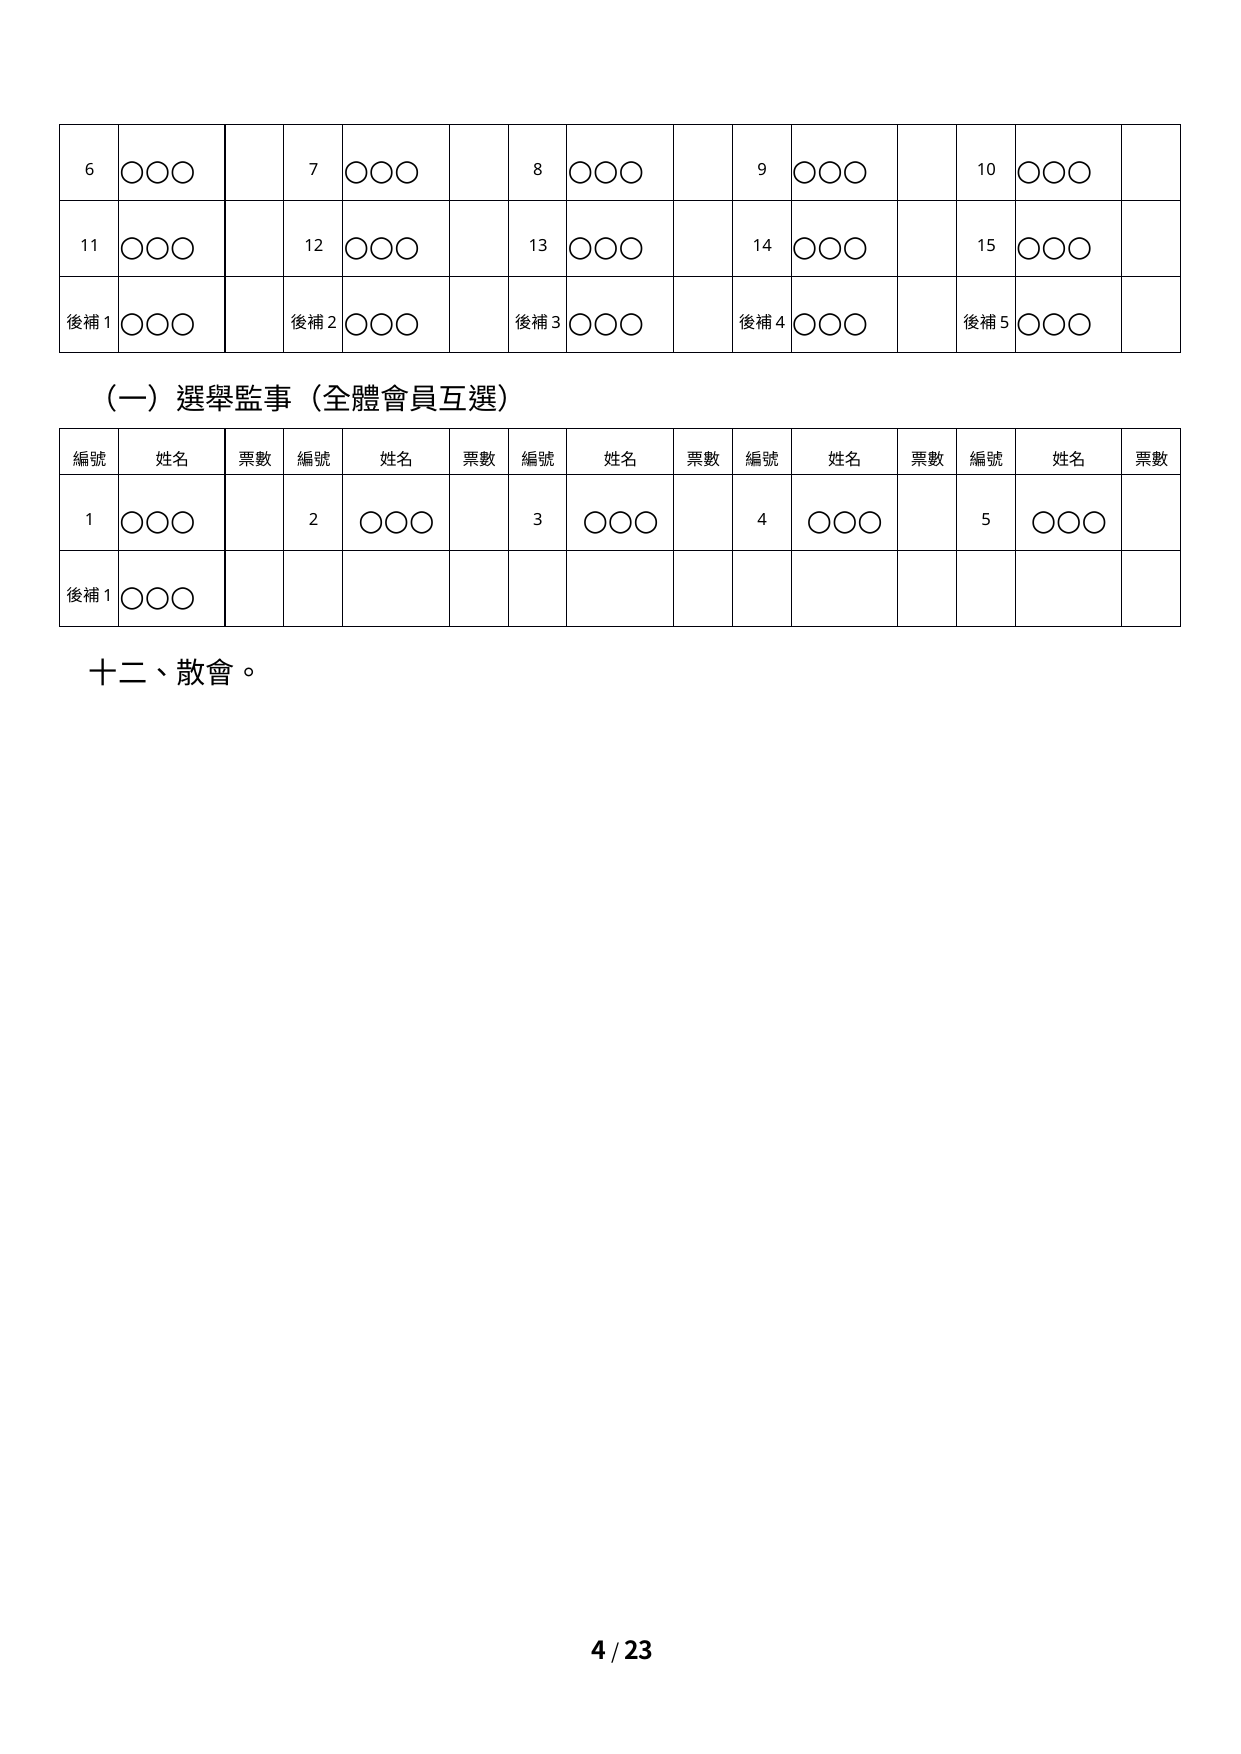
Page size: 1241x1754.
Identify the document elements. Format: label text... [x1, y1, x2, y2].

table_cell ○○○ [567, 277, 673, 352]
table_cell [898, 475, 956, 550]
table_header 編號 [509, 429, 566, 474]
table_cell [226, 475, 283, 550]
table_cell ○○○ [792, 475, 897, 550]
table_cell 4 [733, 475, 791, 550]
table_cell [226, 277, 283, 352]
table_cell [674, 475, 732, 550]
table_header 編號 [733, 429, 791, 474]
table_cell ○○○ [119, 475, 224, 550]
table_cell ○○○ [1016, 277, 1121, 352]
table_cell 後補2 [284, 277, 342, 352]
table_cell [450, 551, 508, 626]
table_cell ○○○ [792, 277, 897, 352]
table_cell 11 [60, 201, 118, 276]
table_cell [1122, 277, 1180, 352]
table_cell [674, 125, 732, 200]
table_cell 6 [60, 125, 118, 200]
table_cell 13 [509, 201, 566, 276]
table_cell [450, 475, 508, 550]
table_cell ○○○ [343, 277, 449, 352]
table_cell 7 [284, 125, 342, 200]
table_header 票數 [898, 429, 956, 474]
table_cell 3 [509, 475, 566, 550]
table_cell [674, 277, 732, 352]
table_header 姓名 [119, 429, 224, 474]
table_cell [450, 277, 508, 352]
table_cell [733, 551, 791, 626]
table_cell ○○○ [792, 201, 897, 276]
table_cell [674, 201, 732, 276]
table_cell 12 [284, 201, 342, 276]
table_cell 後補1 [60, 551, 118, 626]
table_cell 14 [733, 201, 791, 276]
table_cell [226, 551, 283, 626]
table_cell [284, 551, 342, 626]
table_cell 後補5 [957, 277, 1015, 352]
table_cell [450, 125, 508, 200]
table_cell 10 [957, 125, 1015, 200]
table_cell [226, 201, 283, 276]
table_cell [1122, 551, 1180, 626]
table_cell [509, 551, 566, 626]
table_header 姓名 [1016, 429, 1121, 474]
table_header 票數 [674, 429, 732, 474]
table_header 編號 [284, 429, 342, 474]
table_cell ○○○ [567, 125, 673, 200]
table_cell [792, 551, 897, 626]
table_cell [1122, 125, 1180, 200]
table_cell ○○○ [343, 201, 449, 276]
table_cell ○○○ [119, 277, 224, 352]
table_cell 15 [957, 201, 1015, 276]
table_header 姓名 [792, 429, 897, 474]
table_cell 後補4 [733, 277, 791, 352]
table_cell ○○○ [567, 201, 673, 276]
text 十二、散會。 [89, 627, 1152, 702]
table_cell ○○○ [1016, 475, 1121, 550]
table_cell ○○○ [1016, 125, 1121, 200]
table_cell ○○○ [119, 551, 224, 626]
table_cell ○○○ [567, 475, 673, 550]
table_cell [226, 125, 283, 200]
table_cell ○○○ [119, 125, 224, 200]
text （一）選舉監事（全體會員互選） [89, 353, 1152, 428]
table_cell [567, 551, 673, 626]
table_cell ○○○ [119, 201, 224, 276]
table_cell 1 [60, 475, 118, 550]
table_header 姓名 [343, 429, 449, 474]
table_header 票數 [1122, 429, 1180, 474]
table_cell [1122, 201, 1180, 276]
table_cell [450, 201, 508, 276]
table_header 票數 [450, 429, 508, 474]
table_cell [343, 551, 449, 626]
table_cell ○○○ [792, 125, 897, 200]
table_header 編號 [957, 429, 1015, 474]
table_cell [957, 551, 1015, 626]
table_cell [1016, 551, 1121, 626]
table_cell [898, 277, 956, 352]
table_cell [1122, 475, 1180, 550]
table_cell ○○○ [1016, 201, 1121, 276]
table_cell ○○○ [343, 125, 449, 200]
table_header 編號 [60, 429, 118, 474]
table_cell 後補1 [60, 277, 118, 352]
table_cell 8 [509, 125, 566, 200]
table_cell 5 [957, 475, 1015, 550]
table_cell 後補3 [509, 277, 566, 352]
table_cell [898, 125, 956, 200]
table_cell 2 [284, 475, 342, 550]
table_header 姓名 [567, 429, 673, 474]
table_cell [898, 551, 956, 626]
table_header 票數 [226, 429, 283, 474]
table_cell 9 [733, 125, 791, 200]
table_cell [674, 551, 732, 626]
table_cell ○○○ [343, 475, 449, 550]
table_cell [898, 201, 956, 276]
